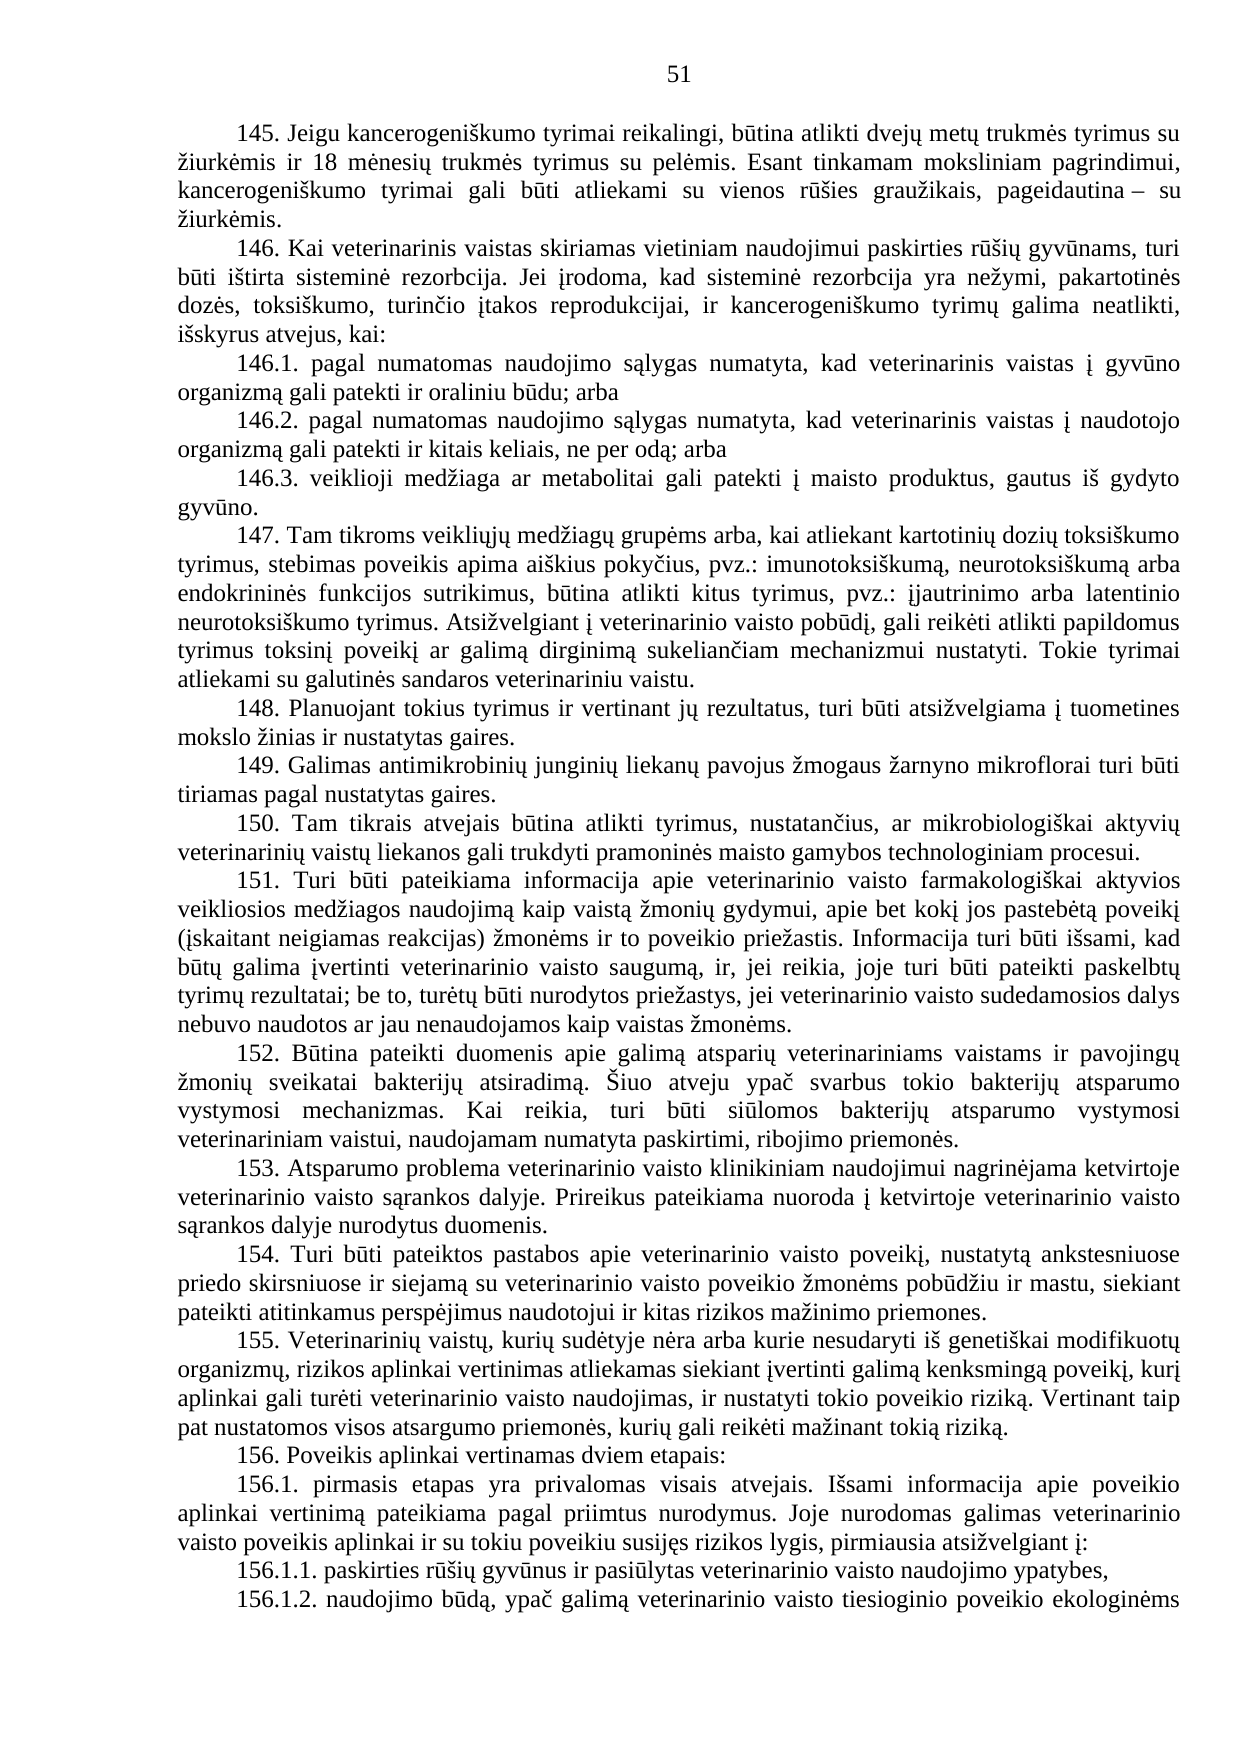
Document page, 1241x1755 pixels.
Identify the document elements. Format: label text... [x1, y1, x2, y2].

text 151. Turi būti pateikiama informacija apie veterinarinio vaisto farmakologiškai aktyvios veikliosios medžiagos naudojimą kaip vaistą žmonių gydymui, apie bet kokį jos pastebėtą poveikį (įskaitant neigiamas reakcijas) žmonėms ir to poveikio priežastis. Informacija turi būti išsami, kad būtų galima įvertinti veterinarinio vaisto saugumą, ir, jei reikia, joje turi būti pateikti paskelbtų tyrimų rezultatai; be to, turėtų būti nurodytos priežastys, jei veterinarinio vaisto sudedamosios dalys nebuvo naudotos ar jau nenaudojamos kaip vaistas žmonėms. [177, 866, 1181, 1038]
text 152. Būtina pateikti duomenis apie galimą atsparių veterinariniams vaistams ir pavojingų žmonių sveikatai bakterijų atsiradimą. Šiuo atveju ypač svarbus tokio bakterijų atsparumo vystymosi mechanizmas. Kai reikia, turi būti siūlomos bakterijų atsparumo vystymosi veterinariniam vaistui, naudojamam numatyta paskirtimi, ribojimo priemonės. [177, 1038, 1181, 1153]
text 156.1. pirmasis etapas yra privalomas visais atvejais. Išsami informacija apie poveikio aplinkai vertinimą pateikiama pagal priimtus nurodymus. Joje nurodomas galimas veterinarinio vaisto poveikis aplinkai ir su tokiu poveikiu susijęs rizikos lygis, pirmiausia atsižvelgiant į: [177, 1469, 1181, 1556]
text 154. Turi būti pateiktos pastabos apie veterinarinio vaisto poveikį, nustatytą ankstesniuose priedo skirsniuose ir siejamą su veterinarinio vaisto poveikio žmonėms pobūdžiu ir mastu, siekiant pateikti atitinkamus perspėjimus naudotojui ir kitas rizikos mažinimo priemones. [177, 1239, 1181, 1326]
text 153. Atsparumo problema veterinarinio vaisto klinikiniam naudojimui nagrinėjama ketvirtoje veterinarinio vaisto sąrankos dalyje. Prireikus pateikiama nuoroda į ketvirtoje veterinarinio vaisto sąrankos dalyje nurodytus duomenis. [177, 1153, 1181, 1239]
text 146.2. pagal numatomas naudojimo sąlygas numatyta, kad veterinarinis vaistas į naudotojo organizmą gali patekti ir kitais keliais, ne per odą; arba [177, 406, 1181, 463]
text 156. Poveikis aplinkai vertinamas dviem etapais: [177, 1441, 1181, 1469]
text 145. Jeigu kancerogeniškumo tyrimai reikalingi, būtina atlikti dvejų metų trukmės tyrimus su žiurkėmis ir 18 mėnesių trukmės tyrimus su pelėmis. Esant tinkamam moksliniam pagrindimui, kancerogeniškumo tyrimai gali būti atliekami su vienos rūšies graužikais, pageidautina – su žiurkėmis. [177, 118, 1181, 233]
text 146.3. veiklioji medžiaga ar metabolitai gali patekti į maisto produktus, gautus iš gydyto gyvūno. [177, 463, 1181, 521]
text 146.1. pagal numatomas naudojimo sąlygas numatyta, kad veterinarinis vaistas į gyvūno organizmą gali patekti ir oraliniu būdu; arba [177, 348, 1181, 406]
text 150. Tam tikrais atvejais būtina atlikti tyrimus, nustatančius, ar mikrobiologiškai aktyvių veterinarinių vaistų liekanos gali trukdyti pramoninės maisto gamybos technologiniam procesui. [177, 808, 1181, 866]
text 146. Kai veterinarinis vaistas skiriamas vietiniam naudojimui paskirties rūšių gyvūnams, turi būti ištirta sisteminė rezorbcija. Jei įrodoma, kad sisteminė rezorbcija yra nežymi, pakartotinės dozės, toksiškumo, turinčio įtakos reprodukcijai, ir kancerogeniškumo tyrimų galima neatlikti, išskyrus atvejus, kai: [177, 233, 1181, 348]
text 147. Tam tikroms veikliųjų medžiagų grupėms arba, kai atliekant kartotinių dozių toksiškumo tyrimus, stebimas poveikis apima aiškius pokyčius, pvz.: imunotoksiškumą, neurotoksiškumą arba endokrininės funkcijos sutrikimus, būtina atlikti kitus tyrimus, pvz.: įjautrinimo arba latentinio neurotoksiškumo tyrimus. Atsižvelgiant į veterinarinio vaisto pobūdį, gali reikėti atlikti papildomus tyrimus toksinį poveikį ar galimą dirginimą sukeliančiam mechanizmui nustatyti. Tokie tyrimai atliekami su galutinės sandaros veterinariniu vaistu. [177, 521, 1181, 693]
text 156.1.1. paskirties rūšių gyvūnus ir pasiūlytas veterinarinio vaisto naudojimo ypatybes, [177, 1556, 1181, 1584]
text 148. Planuojant tokius tyrimus ir vertinant jų rezultatus, turi būti atsižvelgiama į tuometines mokslo žinias ir nustatytas gaires. [177, 693, 1181, 751]
text 149. Galimas antimikrobinių junginių liekanų pavojus žmogaus žarnyno mikroflorai turi būti tiriamas pagal nustatytas gaires. [177, 751, 1181, 808]
text 156.1.2. naudojimo būdą, ypač galimą veterinarinio vaisto tiesioginio poveikio ekologinėms [177, 1584, 1181, 1613]
text 155. Veterinarinių vaistų, kurių sudėtyje nėra arba kurie nesudaryti iš genetiškai modifikuotų organizmų, rizikos aplinkai vertinimas atliekamas siekiant įvertinti galimą kenksmingą poveikį, kurį aplinkai gali turėti veterinarinio vaisto naudojimas, ir nustatyti tokio poveikio riziką. Vertinant taip pat nustatomos visos atsargumo priemonės, kurių gali reikėti mažinant tokią riziką. [177, 1326, 1181, 1441]
